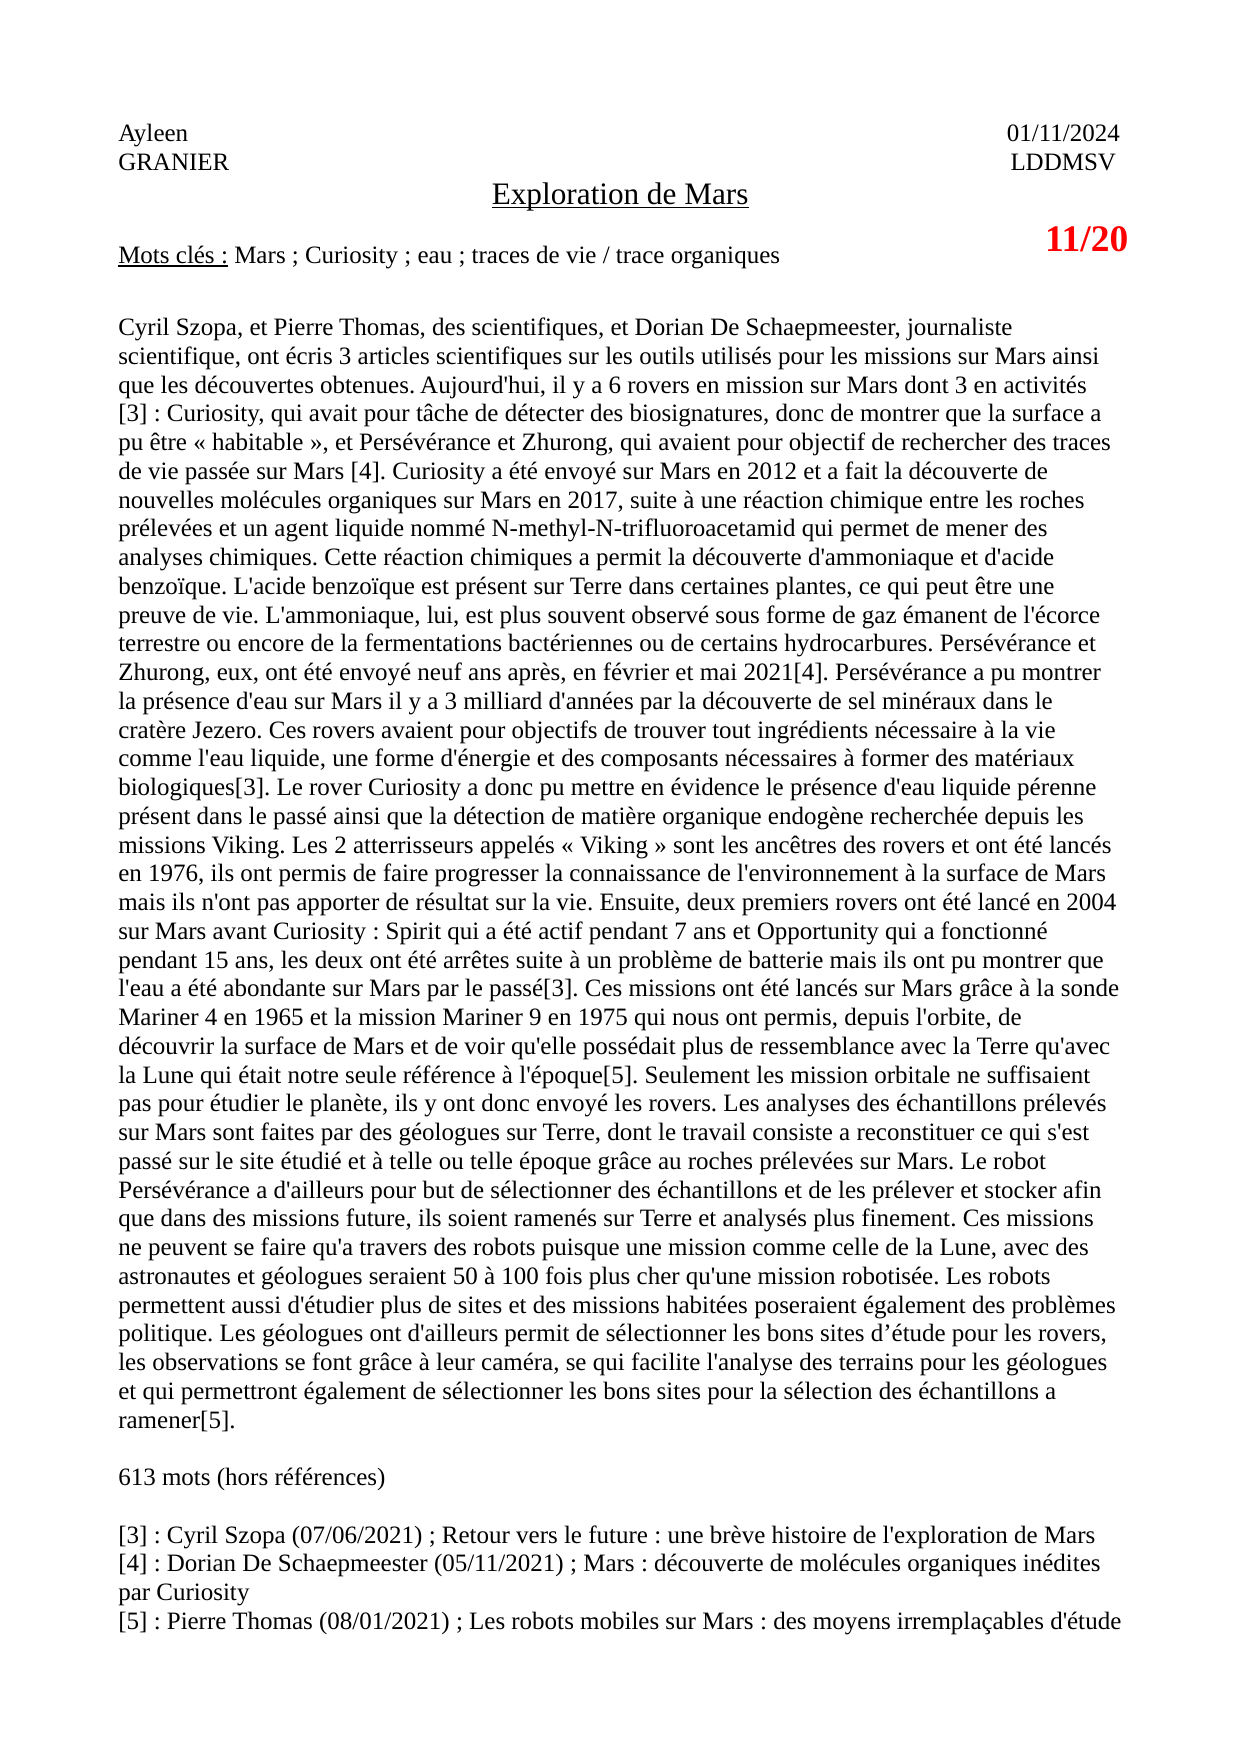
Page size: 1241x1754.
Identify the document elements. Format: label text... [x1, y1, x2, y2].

text GRANIER LDDMSV [118, 147, 1122, 176]
text Ayleen 01/11/2024 [118, 118, 1122, 147]
text [4] : Dorian De Schaepmeester (05/11/2021) ; Mars : découverte de molécules organiques inédites par Curiosity [118, 1548, 1122, 1606]
text [5] : Pierre Thomas (08/01/2021) ; Les robots mobiles sur Mars : des moyens irremplaçables d'étude [118, 1606, 1122, 1635]
text Mots clés : Mars ; Curiosity ; eau ; traces de vie / trace organiques [118, 240, 1030, 269]
text 11/20 [1045, 217, 1154, 260]
text Exploration de Mars [118, 176, 1169, 440]
text 613 mots (hors références) [118, 1462, 1122, 1491]
text Cyril Szopa, et Pierre Thomas, des scientifiques, et Dorian De Schaepmeester, journaliste scientifique, ont écris 3 articles scientifiques sur les outils utilisés pour les missions sur Mars ainsi que les découvertes obtenues. Aujourd'hui, il y a 6 rovers en mission sur Mars dont 3 en activités [3] : Curiosity, qui avait pour tâche de détecter des biosignatures, donc de montrer que la surface a pu être « habitable », et Persévérance et Zhurong, qui avaient pour objectif de rechercher des traces de vie passée sur Mars [4]. Curiosity a été envoyé sur Mars en 2012 et a fait la découverte de nouvelles molécules organiques sur Mars en 2017, suite à une réaction chimique entre les roches prélevées et un agent liquide nommé N-methyl-N-trifluoroacetamid qui permet de mener des analyses chimiques. Cette réaction chimiques a permit la découverte d'ammoniaque et d'acide benzoïque. L'acide benzoïque est présent sur Terre dans certaines plantes, ce qui peut être une preuve de vie. L'ammoniaque, lui, est plus souvent observé sous forme de gaz émanent de l'écorce terrestre ou encore de la fermentations bactériennes ou de certains hydrocarbures. Persévérance et Zhurong, eux, ont été envoyé neuf ans après, en février et mai 2021[4]. Persévérance a pu montrer la présence d'eau sur Mars il y a 3 milliard d'années par la découverte de sel minéraux dans le cratère Jezero. Ces rovers avaient pour objectifs de trouver tout ingrédients nécessaire à la vie comme l'eau liquide, une forme d'énergie et des composants nécessaires à former des matériaux biologiques[3]. Le rover Curiosity a donc pu mettre en évidence le présence d'eau liquide pérenne présent dans le passé ainsi que la détection de matière organique endogène recherchée depuis les missions Viking. Les 2 atterrisseurs appelés « Viking » sont les ancêtres des rovers et ont été lancés en 1976, ils ont permis de faire progresser la connaissance de l'environnement à la surface de Mars mais ils n'ont pas apporter de résultat sur la vie. Ensuite, deux premiers rovers ont été lancé en 2004 sur Mars avant Curiosity : Spirit qui a été actif pendant 7 ans et Opportunity qui a fonctionné pendant 15 ans, les deux ont été arrêtes suite à un problème de batterie mais ils ont pu montrer que l'eau a été abondante sur Mars par le passé[3]. Ces missions ont été lancés sur Mars grâce à la sonde Mariner 4 en 1965 et la mission Mariner 9 en 1975 qui nous ont permis, depuis l'orbite, de découvrir la surface de Mars et de voir qu'elle possédait plus de ressemblance avec la Terre qu'avec la Lune qui était notre seule référence à l'époque[5]. Seulement les mission orbitale ne suffisaient pas pour étudier le planète, ils y ont donc envoyé les rovers. Les analyses des échantillons prélevés sur Mars sont faites par des géologues sur Terre, dont le travail consiste a reconstituer ce qui s'est passé sur le site étudié et à telle ou telle époque grâce au roches prélevées sur Mars. Le robot Persévérance a d'ailleurs pour but de sélectionner des échantillons et de les prélever et stocker afin que dans des missions future, ils soient ramenés sur Terre et analysés plus finement. Ces missions ne peuvent se faire qu'a travers des robots puisque une mission comme celle de la Lune, avec des astronautes et géologues seraient 50 à 100 fois plus cher qu'une mission robotisée. Les robots permettent aussi d'étudier plus de sites et des missions habitées poseraient également des problèmes politique. Les géologues ont d'ailleurs permit de sélectionner les bons sites d’étude pour les rovers, les observations se font grâce à leur caméra, se qui facilite l'analyse des terrains pour les géologues et qui permettront également de sélectionner les bons sites pour la sélection des échantillons a ramener[5]. [118, 312, 1122, 1433]
text [3] : Cyril Szopa (07/06/2021) ; Retour vers le future : une brève histoire de l'exploration de Mars [118, 1520, 1122, 1548]
